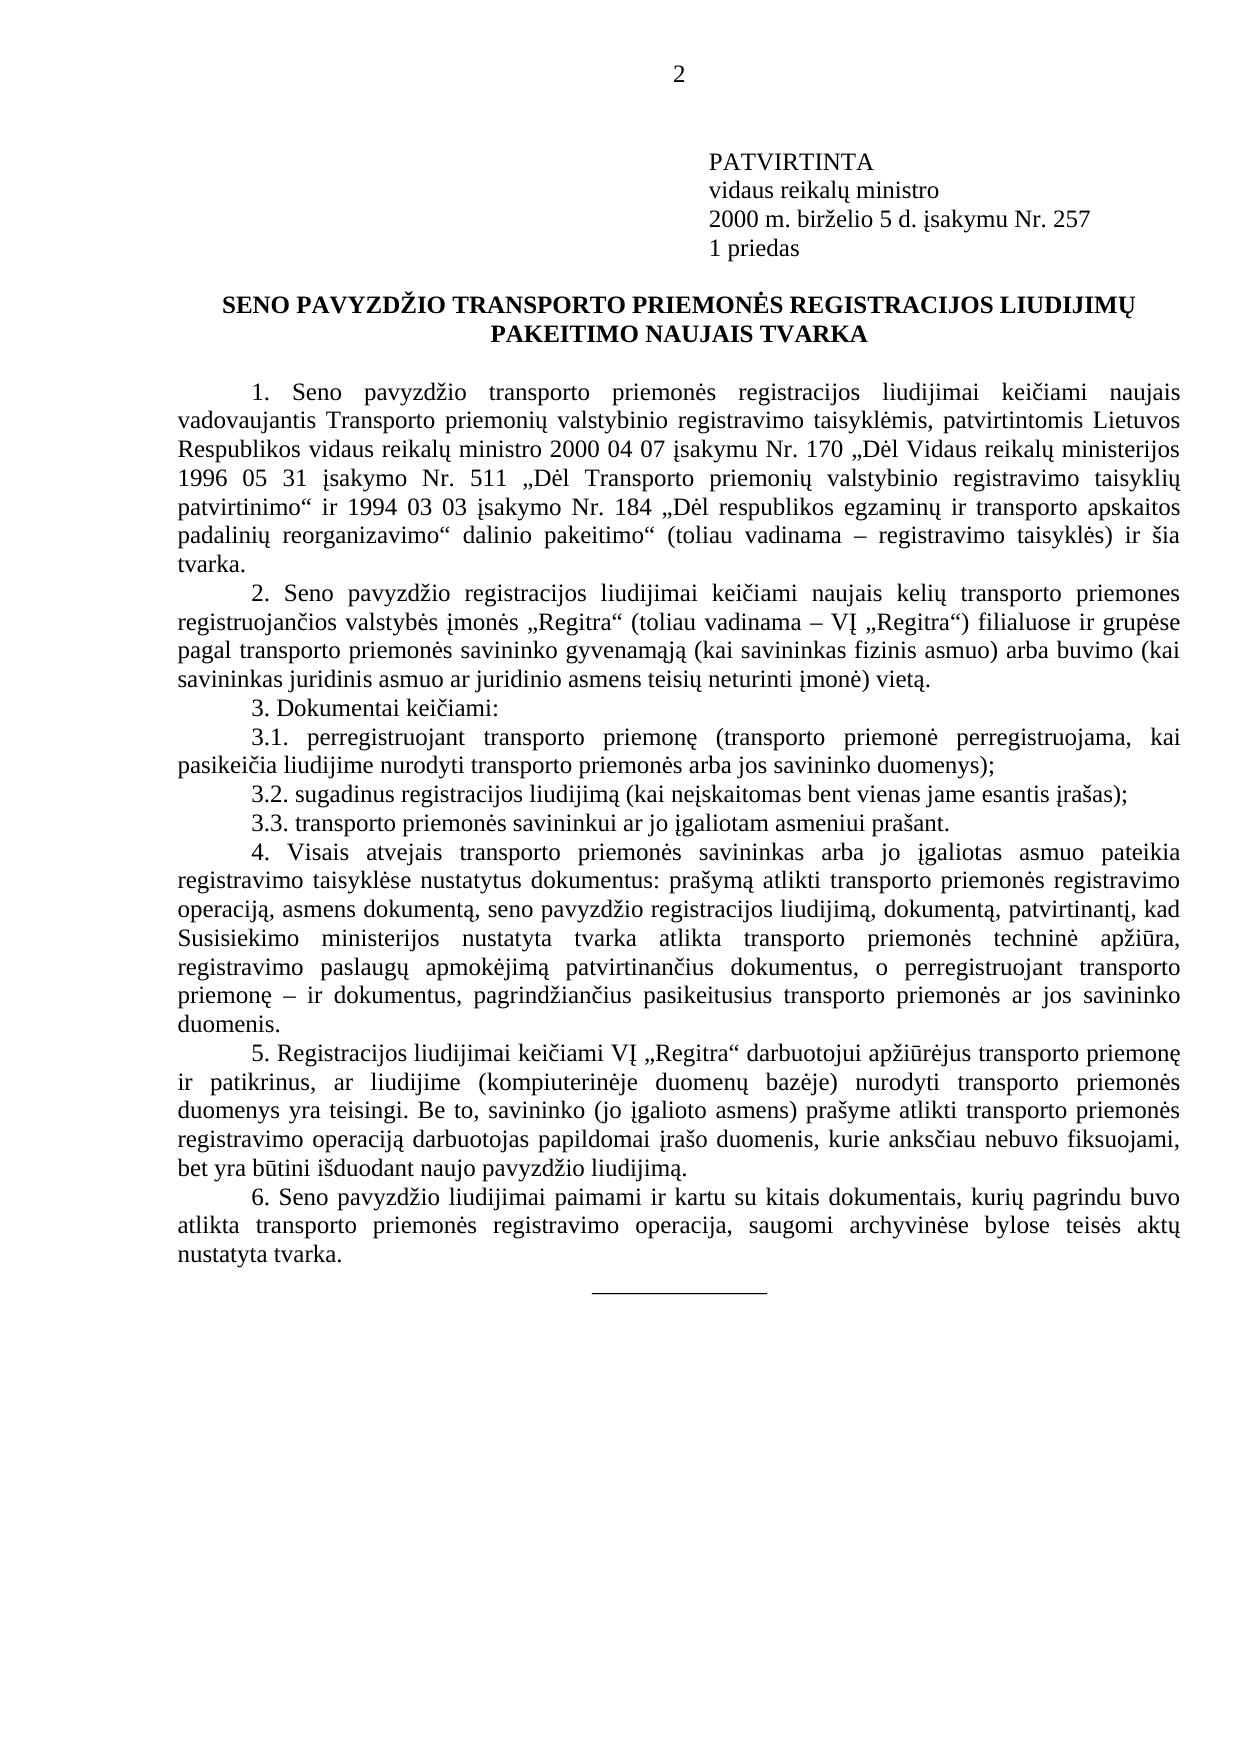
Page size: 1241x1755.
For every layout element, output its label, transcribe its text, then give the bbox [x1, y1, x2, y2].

text 2. Seno pavyzdžio registracijos liudijimai keičiami naujais kelių transporto priemones registruojančios valstybės įmonės „Regitra“ (toliau vadinama – VĮ „Regitra“) filialuose ir grupėse pagal transporto priemonės savininko gyvenamąją (kai savininkas fizinis asmuo) arba buvimo (kai savininkas juridinis asmuo ar juridinio asmens teisių neturinti įmonė) vietą. [177, 578, 1181, 693]
text 6. Seno pavyzdžio liudijimai paimami ir kartu su kitais dokumentais, kurių pagrindu buvo atlikta transporto priemonės registravimo operacija, saugomi archyvinėse bylose teisės aktų nustatyta tvarka. [177, 1182, 1181, 1268]
text 3.3. transporto priemonės savininkui ar jo įgaliotam asmeniui prašant. [177, 808, 1181, 837]
text 1. Seno pavyzdžio transporto priemonės registracijos liudijimai keičiami naujais vadovaujantis Transporto priemonių valstybinio registravimo taisyklėmis, patvirtintomis Lietuvos Respublikos vidaus reikalų ministro 2000 04 07 įsakymu Nr. 170 „Dėl Vidaus reikalų ministerijos 1996 05 31 įsakymo Nr. 511 „Dėl Transporto priemonių valstybinio registravimo taisyklių patvirtinimo“ ir 1994 03 03 įsakymo Nr. 184 „Dėl respublikos egzaminų ir transporto apskaitos padalinių reorganizavimo“ dalinio pakeitimo“ (toliau vadinama – registravimo taisyklės) ir šia tvarka. [177, 377, 1181, 578]
text 3.2. sugadinus registracijos liudijimą (kai neįskaitomas bent vienas jame esantis įrašas); [177, 779, 1181, 808]
text 3. Dokumentai keičiami: [177, 693, 1181, 722]
text SENO PAVYZDŽIO TRANSPORTO PRIEMONĖS REGISTRACIJOS LIUDIJIMŲ PAKEITIMO NAUJAIS TVARKA [177, 291, 1181, 348]
text vidaus reikalų ministro [177, 176, 1181, 204]
text 4. Visais atvejais transporto priemonės savininkas arba jo įgaliotas asmuo pateikia registravimo taisyklėse nustatytus dokumentus: prašymą atlikti transporto priemonės registravimo operaciją, asmens dokumentą, seno pavyzdžio registracijos liudijimą, dokumentą, patvirtinantį, kad Susisiekimo ministerijos nustatyta tvarka atlikta transporto priemonės techninė apžiūra, registravimo paslaugų apmokėjimą patvirtinančius dokumentus, o perregistruojant transporto priemonę – ir dokumentus, pagrindžiančius pasikeitusius transporto priemonės ar jos savininko duomenis. [177, 837, 1181, 1038]
text ______________ [177, 1268, 1181, 1297]
text 3.1. perregistruojant transporto priemonę (transporto priemonė perregistruojama, kai pasikeičia liudijime nurodyti transporto priemonės arba jos savininko duomenys); [177, 722, 1181, 779]
text 5. Registracijos liudijimai keičiami VĮ „Regitra“ darbuotojui apžiūrėjus transporto priemonę ir patikrinus, ar liudijime (kompiuterinėje duomenų bazėje) nurodyti transporto priemonės duomenys yra teisingi. Be to, savininko (jo įgalioto asmens) prašyme atlikti transporto priemonės registravimo operaciją darbuotojas papildomai įrašo duomenis, kurie anksčiau nebuvo fiksuojami, bet yra būtini išduodant naujo pavyzdžio liudijimą. [177, 1038, 1181, 1182]
text PATVIRTINTA [177, 147, 1181, 176]
text 1 priedas [177, 233, 1181, 262]
text 2000 m. birželio 5 d. įsakymu Nr. 257 [177, 204, 1181, 233]
